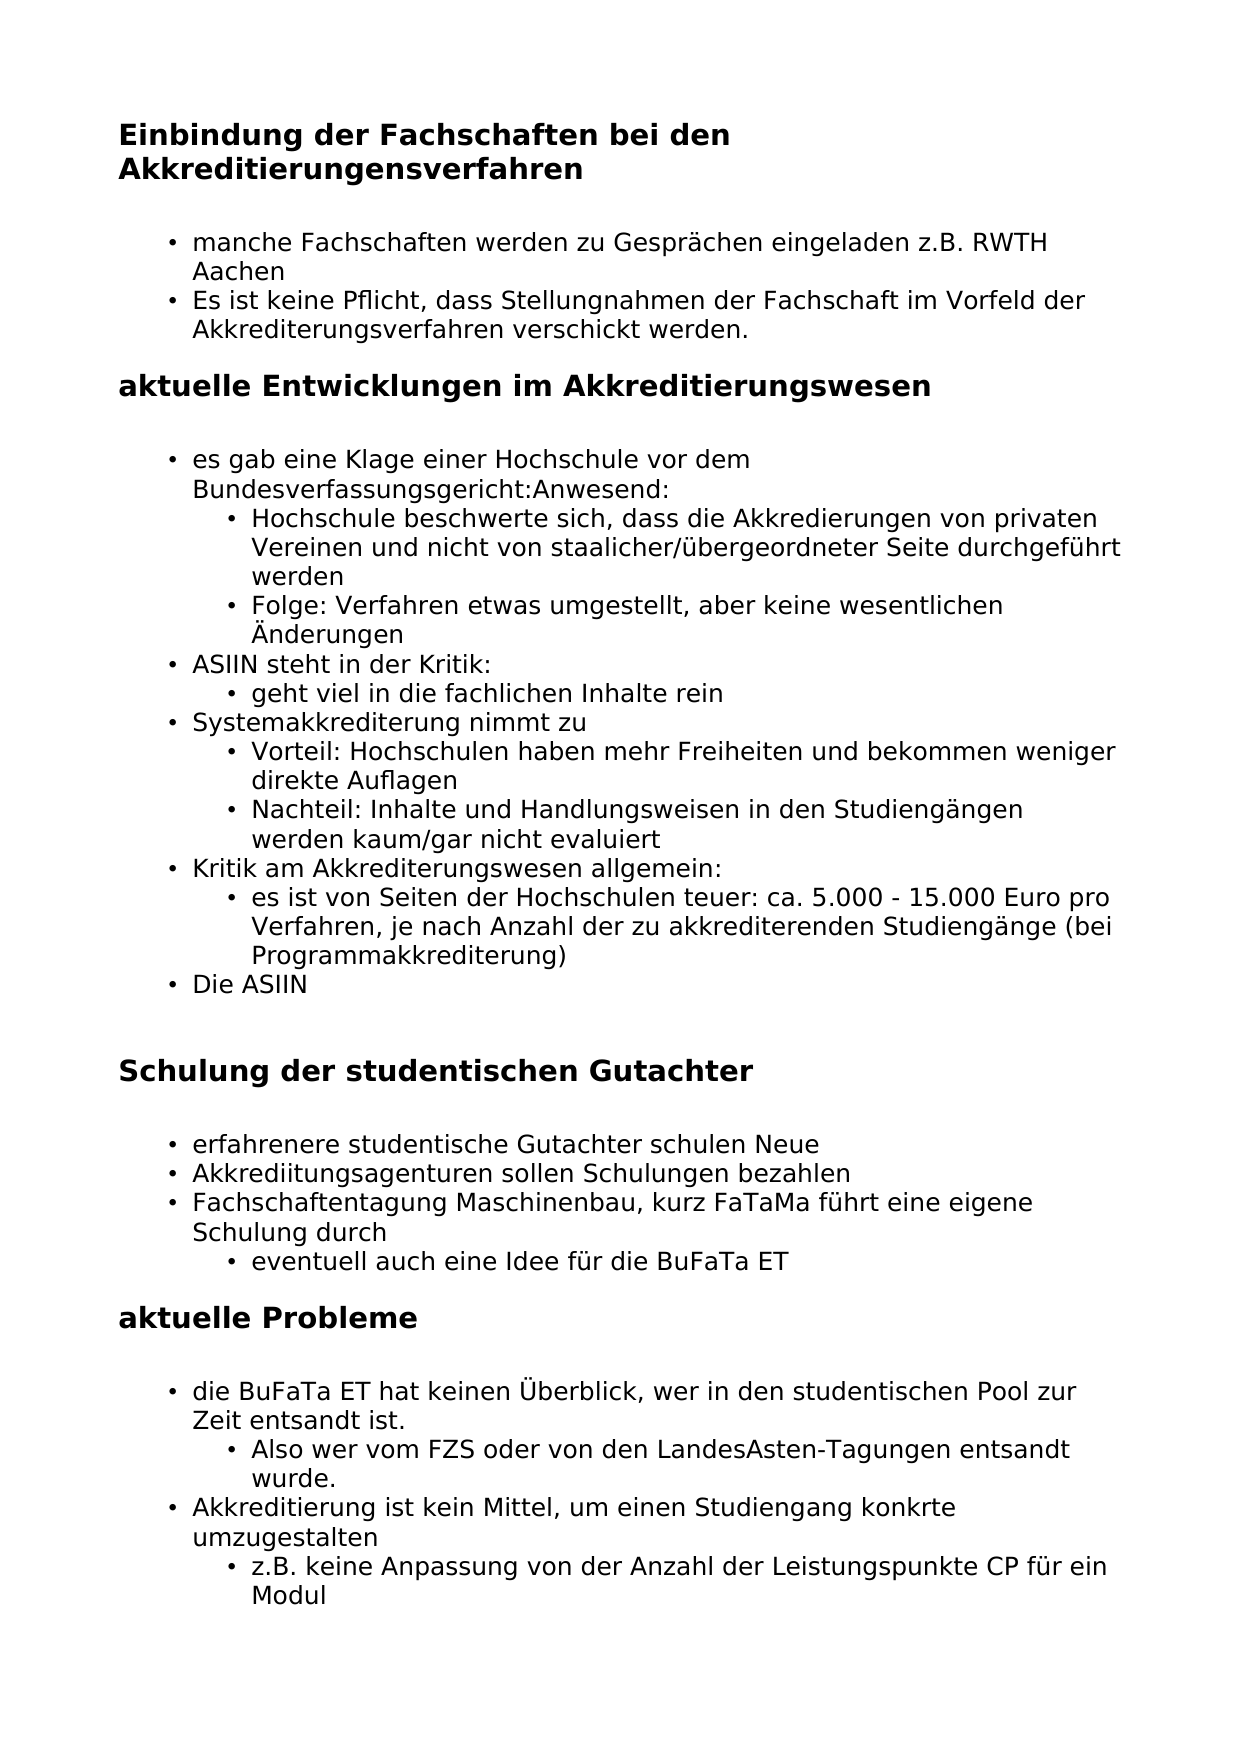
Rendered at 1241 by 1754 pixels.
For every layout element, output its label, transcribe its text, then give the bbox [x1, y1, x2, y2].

list Die ASIIN [177, 971, 1122, 1000]
list Fachschaftentagung Maschinenbau, kurz FaTaMa führt eine eigene Schulung durch [177, 1188, 1122, 1247]
list Folge: Verfahren etwas umgestellt, aber keine wesentlichen Änderungen [236, 591, 1122, 650]
subtitle Schulung der studentischen Gutachter [118, 1054, 1122, 1088]
list erfahrenere studentische Gutachter schulen Neue [177, 1130, 1122, 1159]
list eventuell auch eine Idee für die BuFaTa ET [236, 1247, 1122, 1276]
list z.B. keine Anpassung von der Anzahl der Leistungspunkte CP für ein Modul [236, 1552, 1122, 1610]
list die BuFaTa ET hat keinen Überblick, wer in den studentischen Pool zur Zeit entsandt ist. [177, 1377, 1122, 1435]
list Nachteil: Inhalte und Handlungsweisen in den Studiengängen werden kaum/gar nicht evaluiert [236, 796, 1122, 854]
list Systemakkrediterung nimmt zu [177, 708, 1122, 737]
list Hochschule beschwerte sich, dass die Akkredierungen von privaten Vereinen und nicht von staalicher/übergeordneter Seite durchgeführt werden [236, 504, 1122, 591]
list Also wer vom FZS oder von den LandesAsten-Tagungen entsandt wurde. [236, 1435, 1122, 1494]
list Es ist keine Pflicht, dass Stellungnahmen der Fachschaft im Vorfeld der Akkrediterungsverfahren verschickt werden. [177, 286, 1122, 345]
subtitle aktuelle Probleme [118, 1301, 1122, 1335]
subtitle Einbindung der Fachschaften bei den Akkreditierungensverfahren [118, 118, 1122, 186]
subtitle aktuelle Entwicklungen im Akkreditierungswesen [118, 370, 1122, 404]
list es ist von Seiten der Hochschulen teuer: ca. 5.000 - 15.000 Euro pro Verfahren, je nach Anzahl der zu akkrediterenden Studiengänge (bei Programmakkrediterung) [236, 883, 1122, 971]
list ASIIN steht in der Kritik: [177, 650, 1122, 679]
list es gab eine Klage einer Hochschule vor dem Bundesverfassungsgericht:Anwesend: [177, 446, 1122, 504]
list geht viel in die fachlichen Inhalte rein [236, 679, 1122, 708]
list Kritik am Akkrediterungswesen allgemein: [177, 854, 1122, 883]
list Akkreditierung ist kein Mittel, um einen Studiengang konkrte umzugestalten [177, 1494, 1122, 1552]
list manche Fachschaften werden zu Gesprächen eingeladen z.B. RWTH Aachen [177, 228, 1122, 286]
list Vorteil: Hochschulen haben mehr Freiheiten und bekommen weniger direkte Auflagen [236, 737, 1122, 796]
list Akkrediitungsagenturen sollen Schulungen bezahlen [177, 1159, 1122, 1188]
